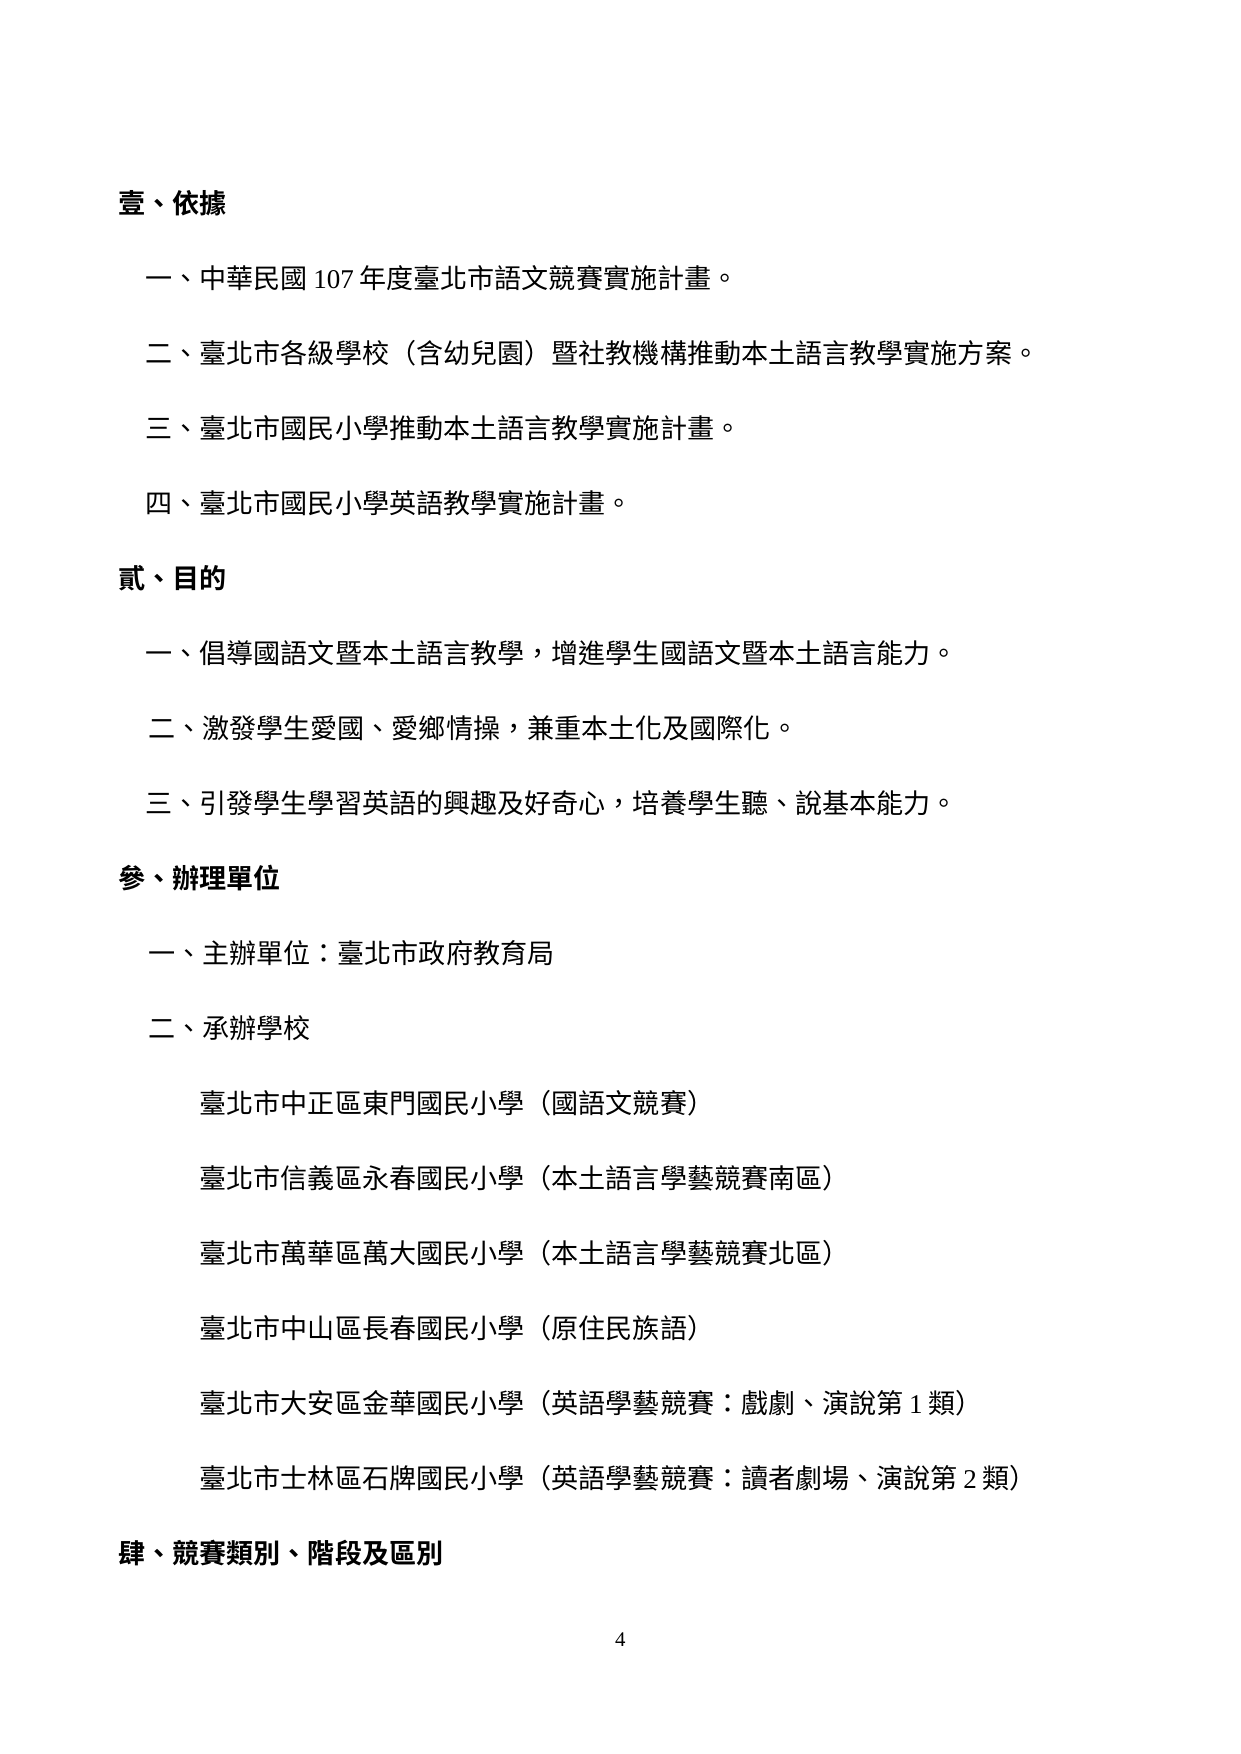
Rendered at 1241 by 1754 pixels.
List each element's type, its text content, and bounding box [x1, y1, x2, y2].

text 臺北市萬華區萬大國民小學（本土語言學藝競賽北區） [118, 1214, 1122, 1289]
text 二、承辦學校 [148, 989, 1122, 1064]
text 一、中華民國107年度臺北市語文競賽實施計畫。 [118, 239, 1122, 314]
text 壹、依據 [118, 164, 1122, 239]
text 貳、目的 [118, 539, 1122, 614]
text 參、辦理單位 [118, 839, 1122, 914]
text 三、引發學生學習英語的興趣及好奇心，培養學生聽、說基本能力。 [118, 764, 1122, 839]
text 肆、競賽類別、階段及區別 [118, 1514, 1122, 1589]
text 一、主辦單位：臺北市政府教育局 [148, 914, 1122, 989]
text 三、臺北市國民小學推動本土語言教學實施計畫。 [118, 389, 1122, 464]
text 臺北市信義區永春國民小學（本土語言學藝競賽南區） [118, 1139, 1122, 1214]
text 一、倡導國語文暨本土語言教學，增進學生國語文暨本土語言能力。 [118, 614, 1122, 689]
text 二、激發學生愛國、愛鄉情操，兼重本土化及國際化。 [148, 689, 1122, 764]
text 臺北市士林區石牌國民小學（英語學藝競賽：讀者劇場、演說第2類） [118, 1439, 1122, 1514]
text 臺北市大安區金華國民小學（英語學藝競賽：戲劇、演說第1類） [118, 1364, 1122, 1439]
text 臺北市中正區東門國民小學（國語文競賽） [118, 1064, 1122, 1139]
text 四、臺北市國民小學英語教學實施計畫。 [118, 464, 1122, 539]
text 臺北市中山區長春國民小學（原住民族語） [118, 1289, 1122, 1364]
text 二、臺北市各級學校（含幼兒園）暨社教機構推動本土語言教學實施方案。 [118, 314, 1122, 389]
